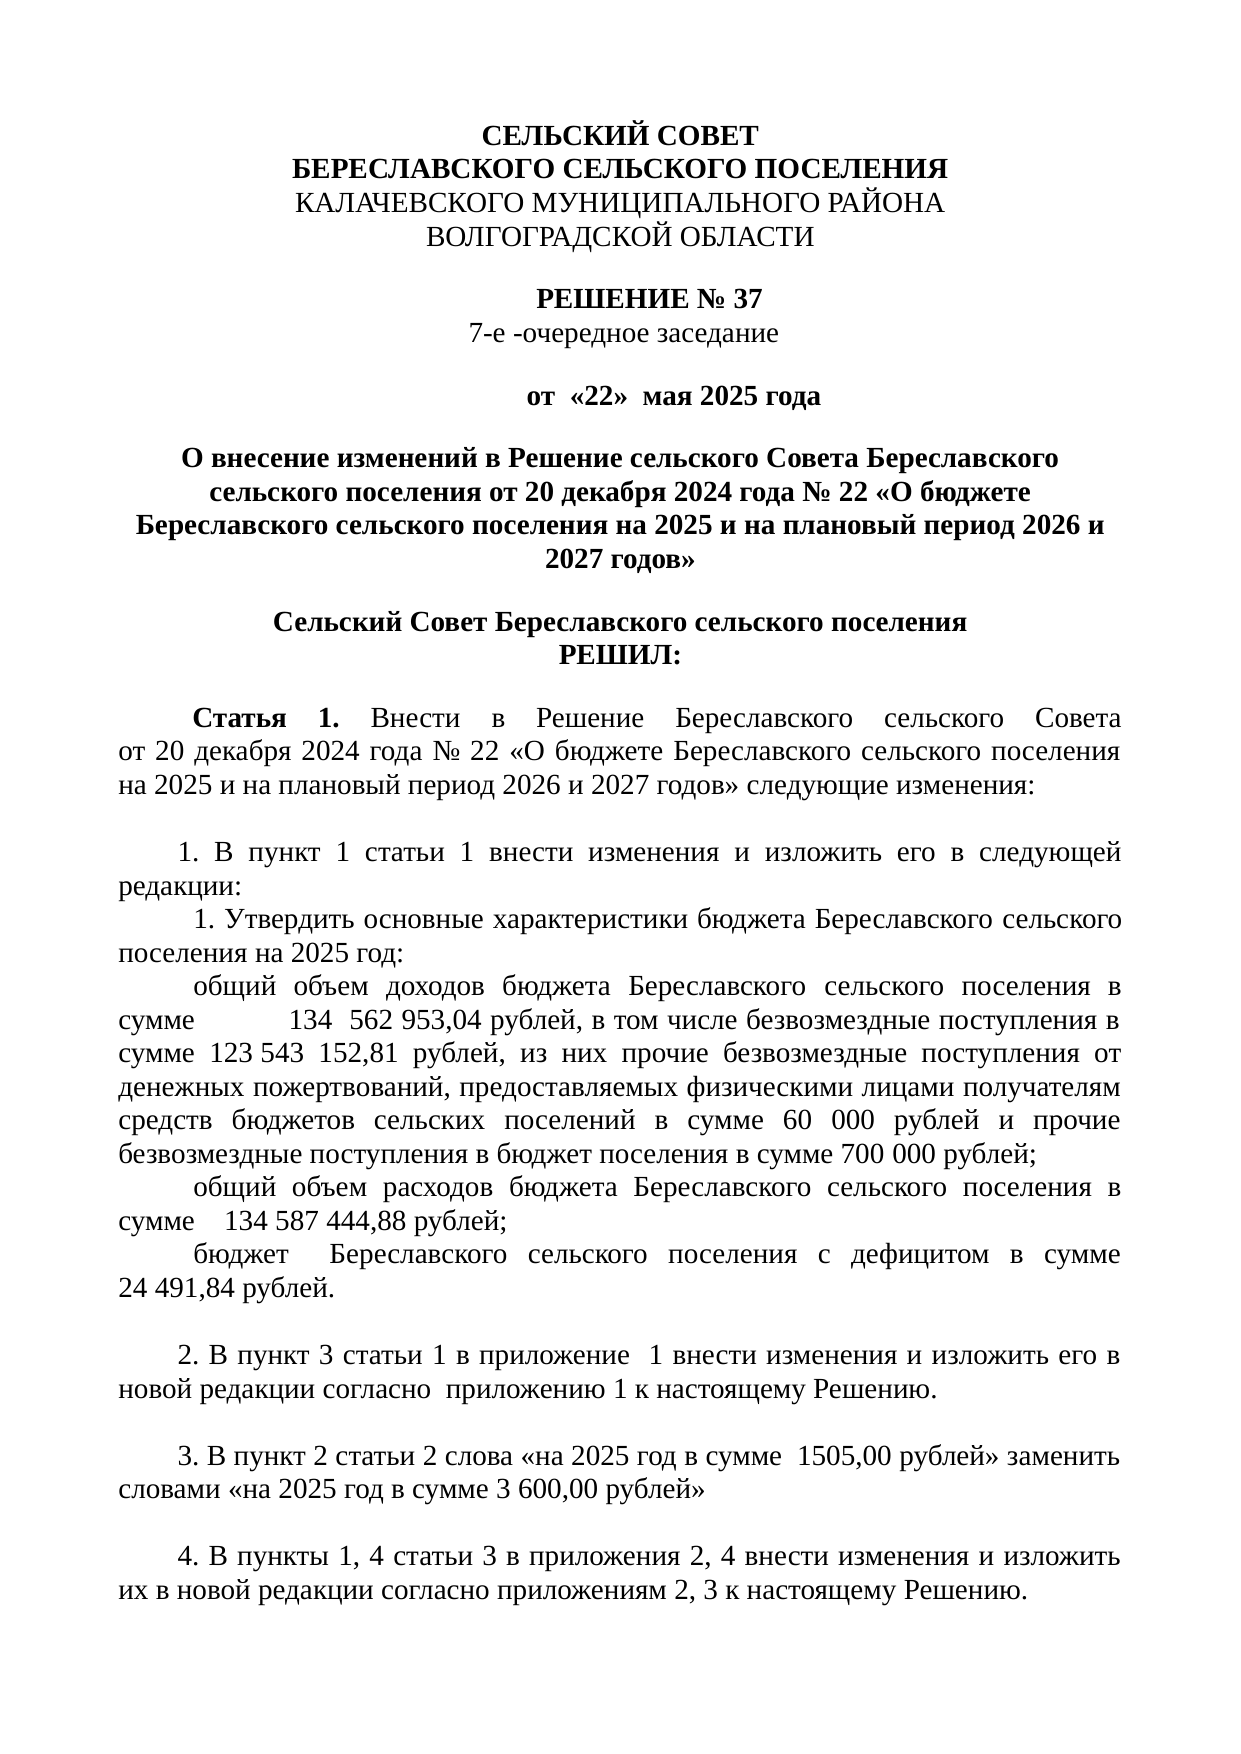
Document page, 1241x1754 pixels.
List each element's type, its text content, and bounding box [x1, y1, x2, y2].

text 1. В пункт 1 статьи 1 внести изменения и изложить его в следующей редакции: [118, 834, 1122, 901]
text 2. В пункт 3 статьи 1 в приложение 1 внести изменения и изложить его в новой редакции согласно приложению 1 к настоящему Решению. [118, 1337, 1122, 1404]
text 3. В пункт 2 статьи 2 слова «на 2025 год в сумме 1505,00 рублей» заменить словами «на 2025 год в сумме 3 600,00 рублей» [118, 1438, 1122, 1505]
text общий объем расходов бюджета Береславского сельского поселения в сумме 134 587 444,88 рублей; [118, 1169, 1122, 1237]
text СЕЛЬСКИЙ СОВЕТ [118, 118, 1122, 152]
text от «22» мая 2025 года [118, 378, 1122, 411]
text ВОЛГОГРАДСКОЙ ОБЛАСТИ [118, 219, 1122, 252]
text 1. Утвердить основные характеристики бюджета Береславского сельского поселения на 2025 год: [118, 901, 1122, 968]
text Статья 1. Внести в Решение Береславского сельского Совета от 20 декабря 2024 года № 22 «О бюджете Береславского сельского поселения на 2025 и на плановый период 2026 и 2027 годов» следующие изменения: [118, 700, 1122, 801]
text 4. В пункты 1, 4 статьи 3 в приложения 2, 4 внести изменения и изложить их в новой редакции согласно приложениям 2, 3 к настоящему Решению. [118, 1538, 1122, 1606]
text БЕРЕСЛАВСКОГО СЕЛЬСКОГО ПОСЕЛЕНИЯ [118, 152, 1122, 185]
text бюджет Береславского сельского поселения с дефицитом в сумме 24 491,84 рублей. [118, 1237, 1122, 1304]
text КАЛАЧЕВСКОГО МУНИЦИПАЛЬНОГО РАЙОНА [118, 185, 1122, 219]
text О внесение изменений в Решение сельского Совета Береславского сельского поселения от 20 декабря 2024 года № 22 «О бюджете Береславского сельского поселения на 2025 и на плановый период 2026 и 2027 годов» [118, 440, 1122, 574]
text общий объем доходов бюджета Береславского сельского поселения в сумме 134 562 953,04 рублей, в том числе безвозмездные поступления в сумме 123 543 152,81 рублей, из них прочие безвозмездные поступления от денежных пожертвований, предоставляемых физическими лицами получателям средств бюджетов сельских поселений в сумме 60 000 рублей и прочие безвозмездные поступления в бюджет поселения в сумме 700 000 рублей; [118, 968, 1122, 1169]
text Сельский Совет Береславского сельского поселения РЕШИЛ: [118, 604, 1122, 671]
text РЕШЕНИЕ № 37 7-е -очередное заседание [118, 281, 1122, 348]
